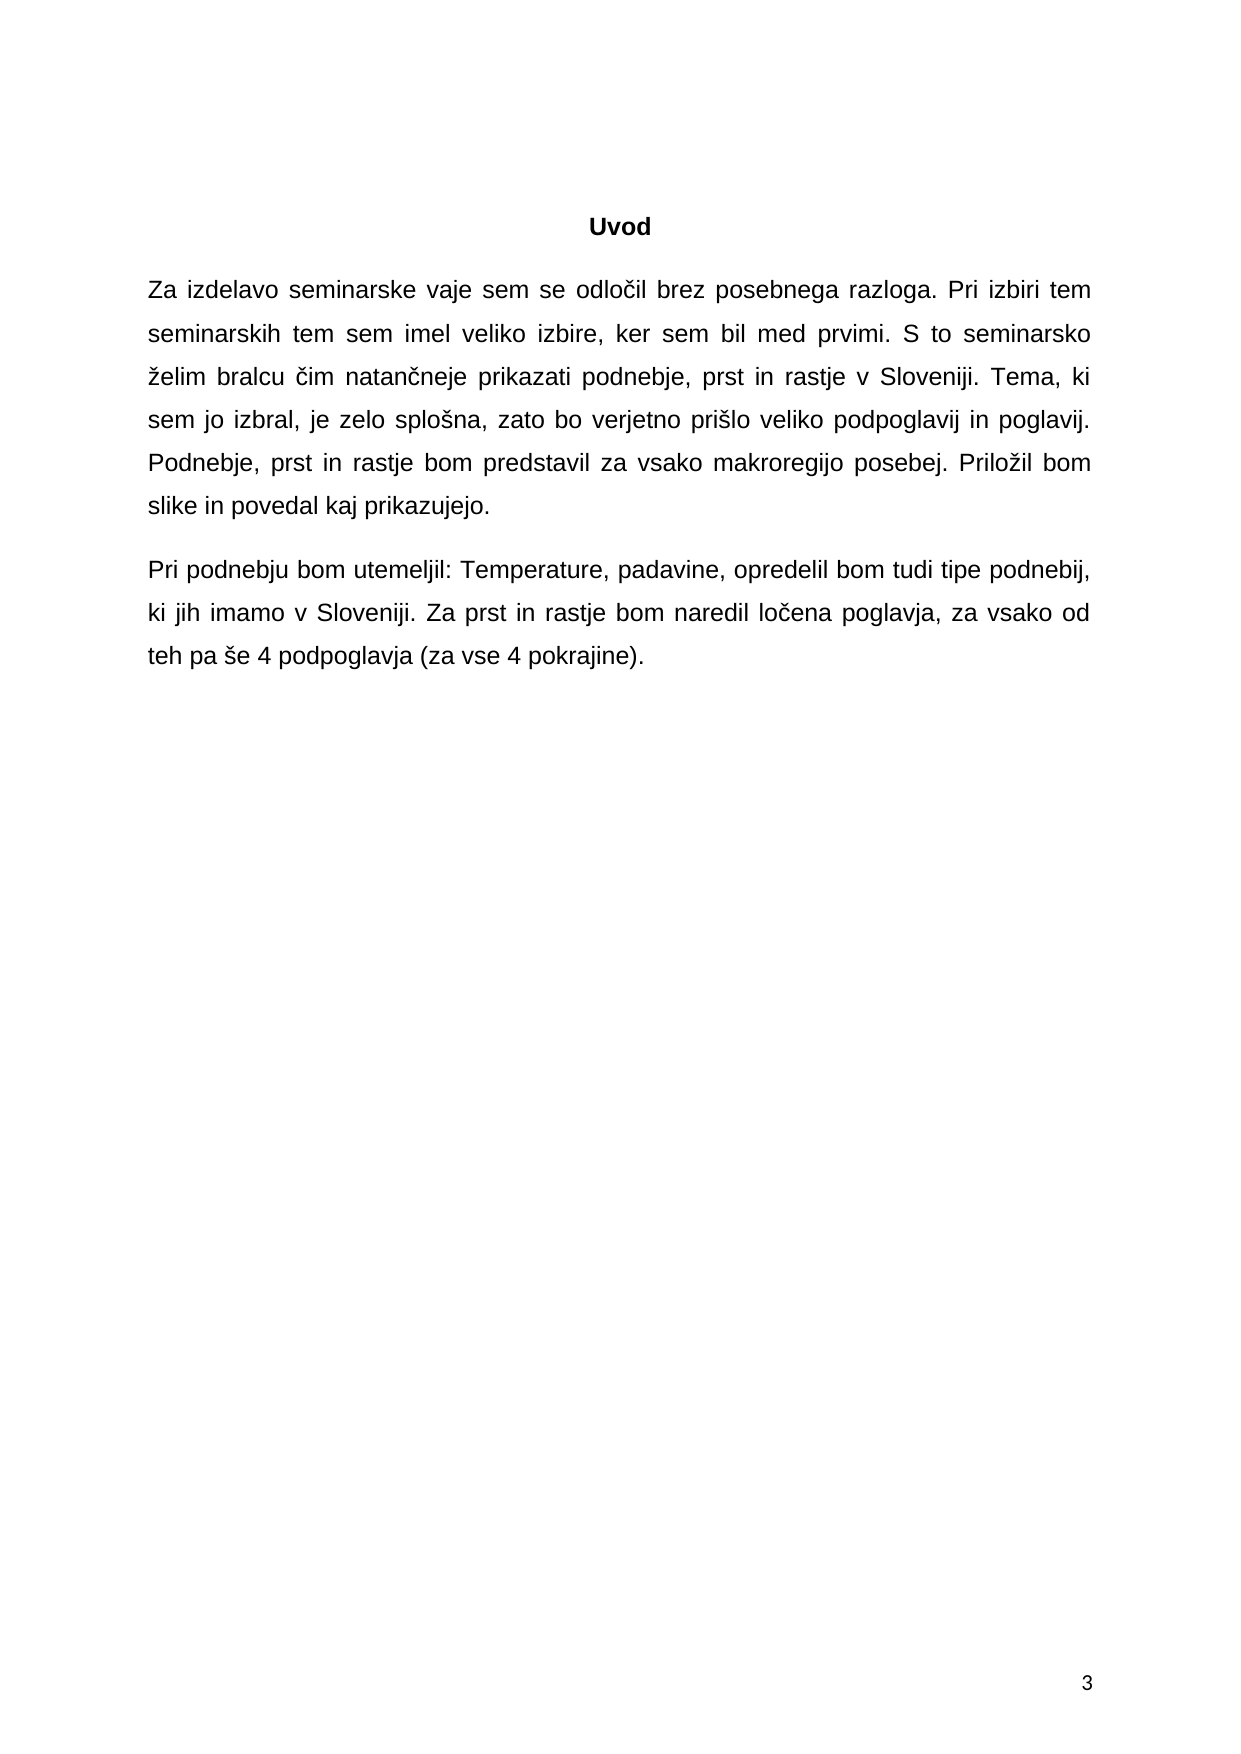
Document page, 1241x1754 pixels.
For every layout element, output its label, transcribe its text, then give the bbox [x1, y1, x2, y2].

text Pri podnebju bom utemeljil: Temperature, padavine, opredelil bom tudi tipe podnebij, ki jih imamo v Sloveniji. Za prst in rastje bom naredil ločena poglavja, za vsako od teh pa še 4 podpoglavja (za vse 4 pokrajine). [148, 555, 1093, 670]
text Za izdelavo seminarske vaje sem se odločil brez posebnega razloga. Pri izbiri tem seminarskih tem sem imel veliko izbire, ker sem bil med prvimi. S to seminarsko želim bralcu čim natančneje prikazati podnebje, prst in rastje v Sloveniji. Tema, ki sem jo izbral, je zelo splošna, zato bo verjetno prišlo veliko podpoglavij in poglavij. Podnebje, prst in rastje bom predstavil za vsako makroregijo posebej. Priložil bom slike in povedal kaj prikazujejo. [148, 276, 1093, 520]
text Uvod [148, 212, 1093, 240]
